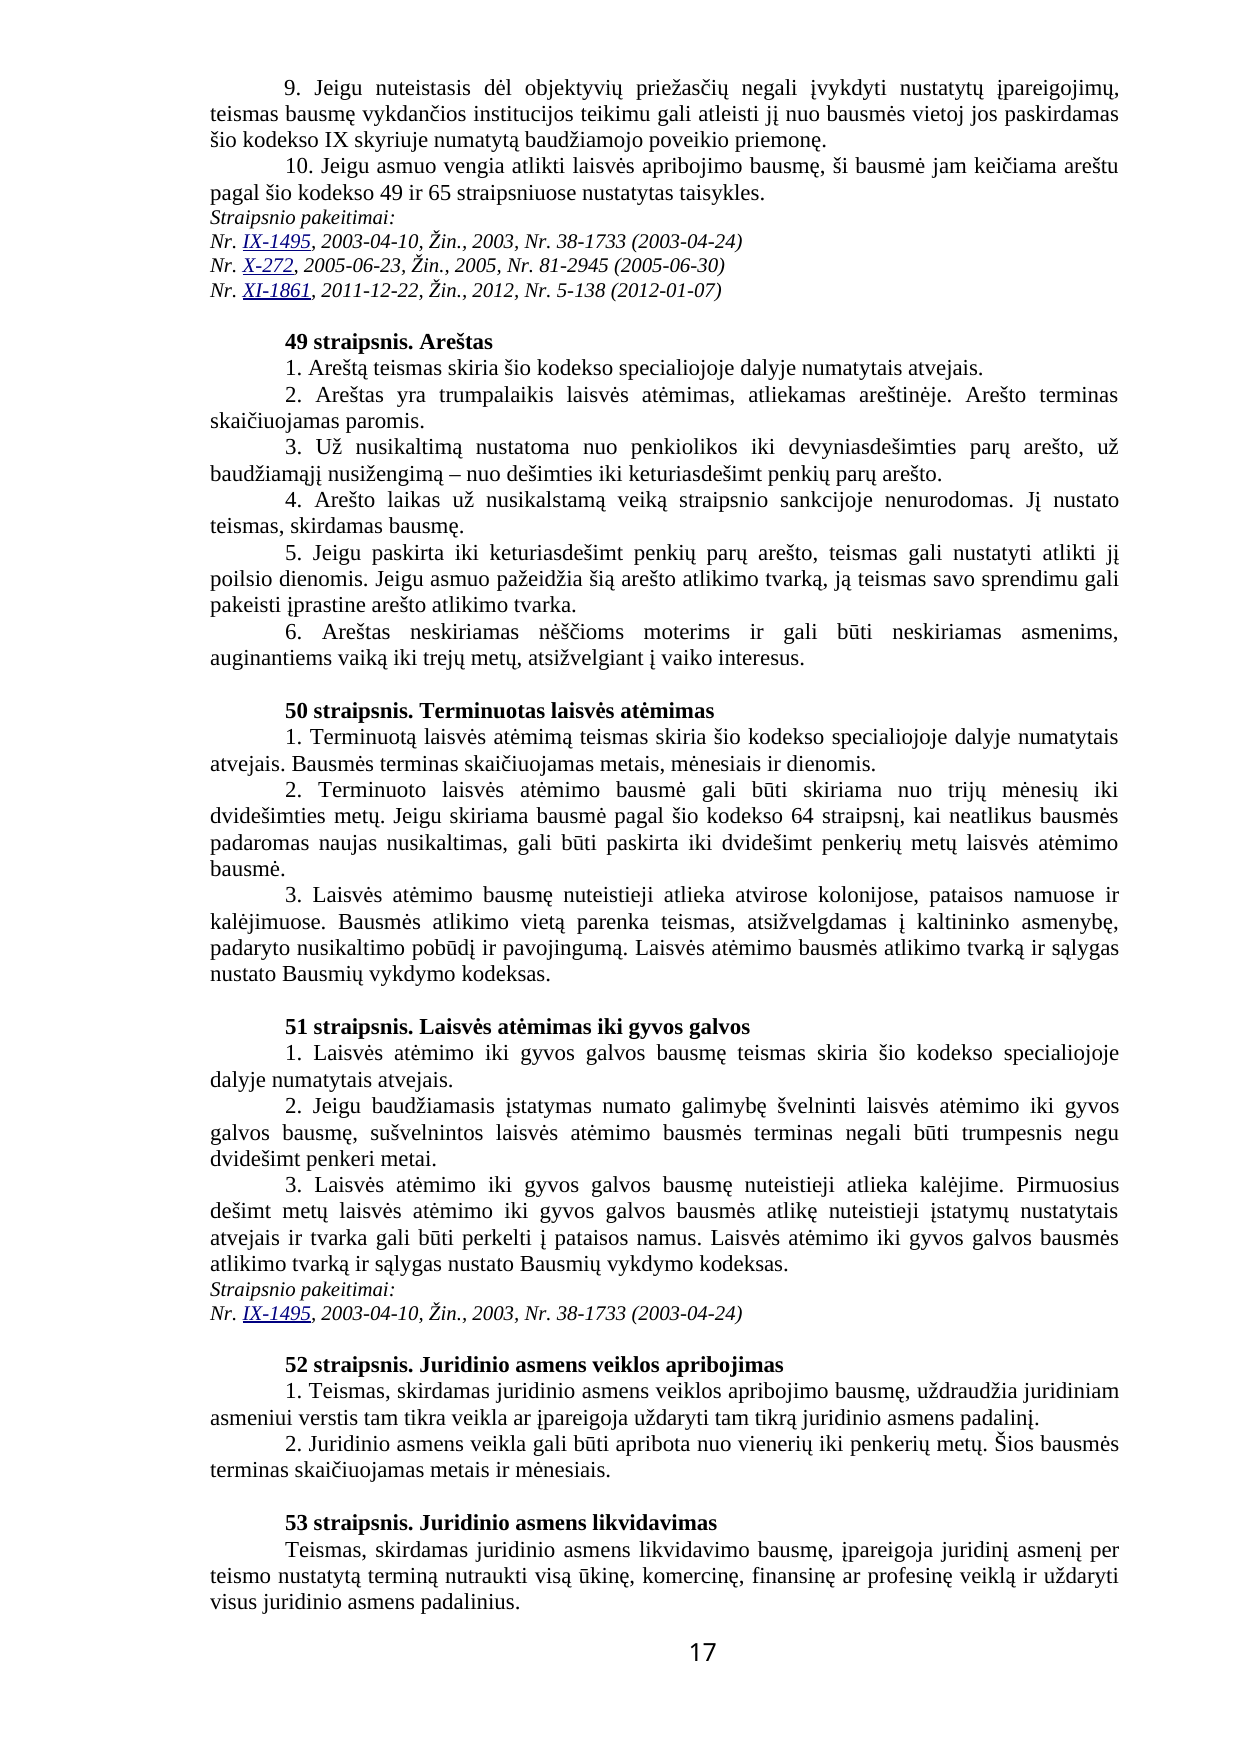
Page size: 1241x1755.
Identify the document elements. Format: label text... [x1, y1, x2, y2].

text 53 straipsnis. Juridinio asmens likvidavimas [210, 1509, 1120, 1536]
text 1. Teismas, skirdamas juridinio asmens veiklos apribojimo bausmę, uždraudžia juridiniam asmeniui verstis tam tikra veikla ar įpareigoja uždaryti tam tikrą juridinio asmens padalinį. [210, 1377, 1120, 1430]
text 10. Jeigu asmuo vengia atlikti laisvės apribojimo bausmę, ši bausmė jam keičiama areštu pagal šio kodekso 49 ir 65 straipsniuose nustatytas taisykles. [210, 153, 1120, 205]
text 4. Arešto laikas už nusikalstamą veiką straipsnio sankcijoje nenurodomas. Jį nustato teismas, skirdamas bausmę. [210, 486, 1120, 539]
text 2. Juridinio asmens veikla gali būti apribota nuo vienerių iki penkerių metų. Šios bausmės terminas skaičiuojamas metais ir mėnesiais. [210, 1430, 1120, 1483]
text 2. Jeigu baudžiamasis įstatymas numato galimybę švelninti laisvės atėmimo iki gyvos galvos bausmę, sušvelnintos laisvės atėmimo bausmės terminas negali būti trumpesnis negu dvidešimt penkeri metai. [210, 1092, 1120, 1171]
text 49 straipsnis. Areštas [210, 328, 1120, 354]
text Straipsnio pakeitimai: [210, 1277, 1120, 1301]
text Nr. XI-1861, 2011-12-22, Žin., 2012, Nr. 5-138 (2012-01-07) [210, 277, 1120, 302]
text 3. Laisvės atėmimo bausmę nuteistieji atlieka atvirose kolonijose, pataisos namuose ir kalėjimuose. Bausmės atlikimo vietą parenka teismas, atsižvelgdamas į kaltininko asmenybę, padaryto nusikaltimo pobūdį ir pavojingumą. Laisvės atėmimo bausmės atlikimo tvarką ir sąlygas nustato Bausmių vykdymo kodeksas. [210, 881, 1120, 987]
text Nr. X-272, 2005-06-23, Žin., 2005, Nr. 81-2945 (2005-06-30) [210, 253, 1120, 277]
text 51 straipsnis. Laisvės atėmimas iki gyvos galvos [210, 1013, 1120, 1039]
text 52 straipsnis. Juridinio asmens veiklos apribojimas [210, 1351, 1120, 1377]
text 2. Terminuoto laisvės atėmimo bausmė gali būti skiriama nuo trijų mėnesių iki dvidešimties metų. Jeigu skiriama bausmė pagal šio kodekso 64 straipsnį, kai neatlikus bausmės padaromas naujas nusikaltimas, gali būti paskirta iki dvidešimt penkerių metų laisvės atėmimo bausmė. [210, 776, 1120, 881]
text Nr. IX-1495, 2003-04-10, Žin., 2003, Nr. 38-1733 (2003-04-24) [210, 1301, 1120, 1325]
text Nr. IX-1495, 2003-04-10, Žin., 2003, Nr. 38-1733 (2003-04-24) [210, 229, 1120, 253]
text 3. Laisvės atėmimo iki gyvos galvos bausmę nuteistieji atlieka kalėjime. Pirmuosius dešimt metų laisvės atėmimo iki gyvos galvos bausmės atlikę nuteistieji įstatymų nustatytais atvejais ir tvarka gali būti perkelti į pataisos namus. Laisvės atėmimo iki gyvos galvos bausmės atlikimo tvarką ir sąlygas nustato Bausmių vykdymo kodeksas. [210, 1171, 1120, 1277]
text Straipsnio pakeitimai: [210, 205, 1120, 229]
text 1. Laisvės atėmimo iki gyvos galvos bausmę teismas skiria šio kodekso specialiojoje dalyje numatytais atvejais. [210, 1039, 1120, 1092]
text 6. Areštas neskiriamas nėščioms moterims ir gali būti neskiriamas asmenims, auginantiems vaiką iki trejų metų, atsižvelgiant į vaiko interesus. [210, 618, 1120, 671]
text 1. Terminuotą laisvės atėmimą teismas skiria šio kodekso specialiojoje dalyje numatytais atvejais. Bausmės terminas skaičiuojamas metais, mėnesiais ir dienomis. [210, 723, 1120, 776]
text 2. Areštas yra trumpalaikis laisvės atėmimas, atliekamas areštinėje. Arešto terminas skaičiuojamas paromis. [210, 381, 1120, 433]
text Teismas, skirdamas juridinio asmens likvidavimo bausmę, įpareigoja juridinį asmenį per teismo nustatytą terminą nutraukti visą ūkinę, komercinę, finansinę ar profesinę veiklą ir uždaryti visus juridinio asmens padalinius. [210, 1536, 1120, 1615]
text 1. Areštą teismas skiria šio kodekso specialiojoje dalyje numatytais atvejais. [210, 354, 1120, 381]
text 50 straipsnis. Terminuotas laisvės atėmimas [210, 697, 1120, 723]
text 9. Jeigu nuteistasis dėl objektyvių priežasčių negali įvykdyti nustatytų įpareigojimų, teismas bausmę vykdančios institucijos teikimu gali atleisti jį nuo bausmės vietoj jos paskirdamas šio kodekso IX skyriuje numatytą baudžiamojo poveikio priemonę. [210, 73, 1120, 153]
text 5. Jeigu paskirta iki keturiasdešimt penkių parų arešto, teismas gali nustatyti atlikti jį poilsio dienomis. Jeigu asmuo pažeidžia šią arešto atlikimo tvarką, ją teismas savo sprendimu gali pakeisti įprastine arešto atlikimo tvarka. [210, 539, 1120, 618]
text 3. Už nusikaltimą nustatoma nuo penkiolikos iki devyniasdešimties parų arešto, už baudžiamąjį nusižengimą – nuo dešimties iki keturiasdešimt penkių parų arešto. [210, 433, 1120, 486]
